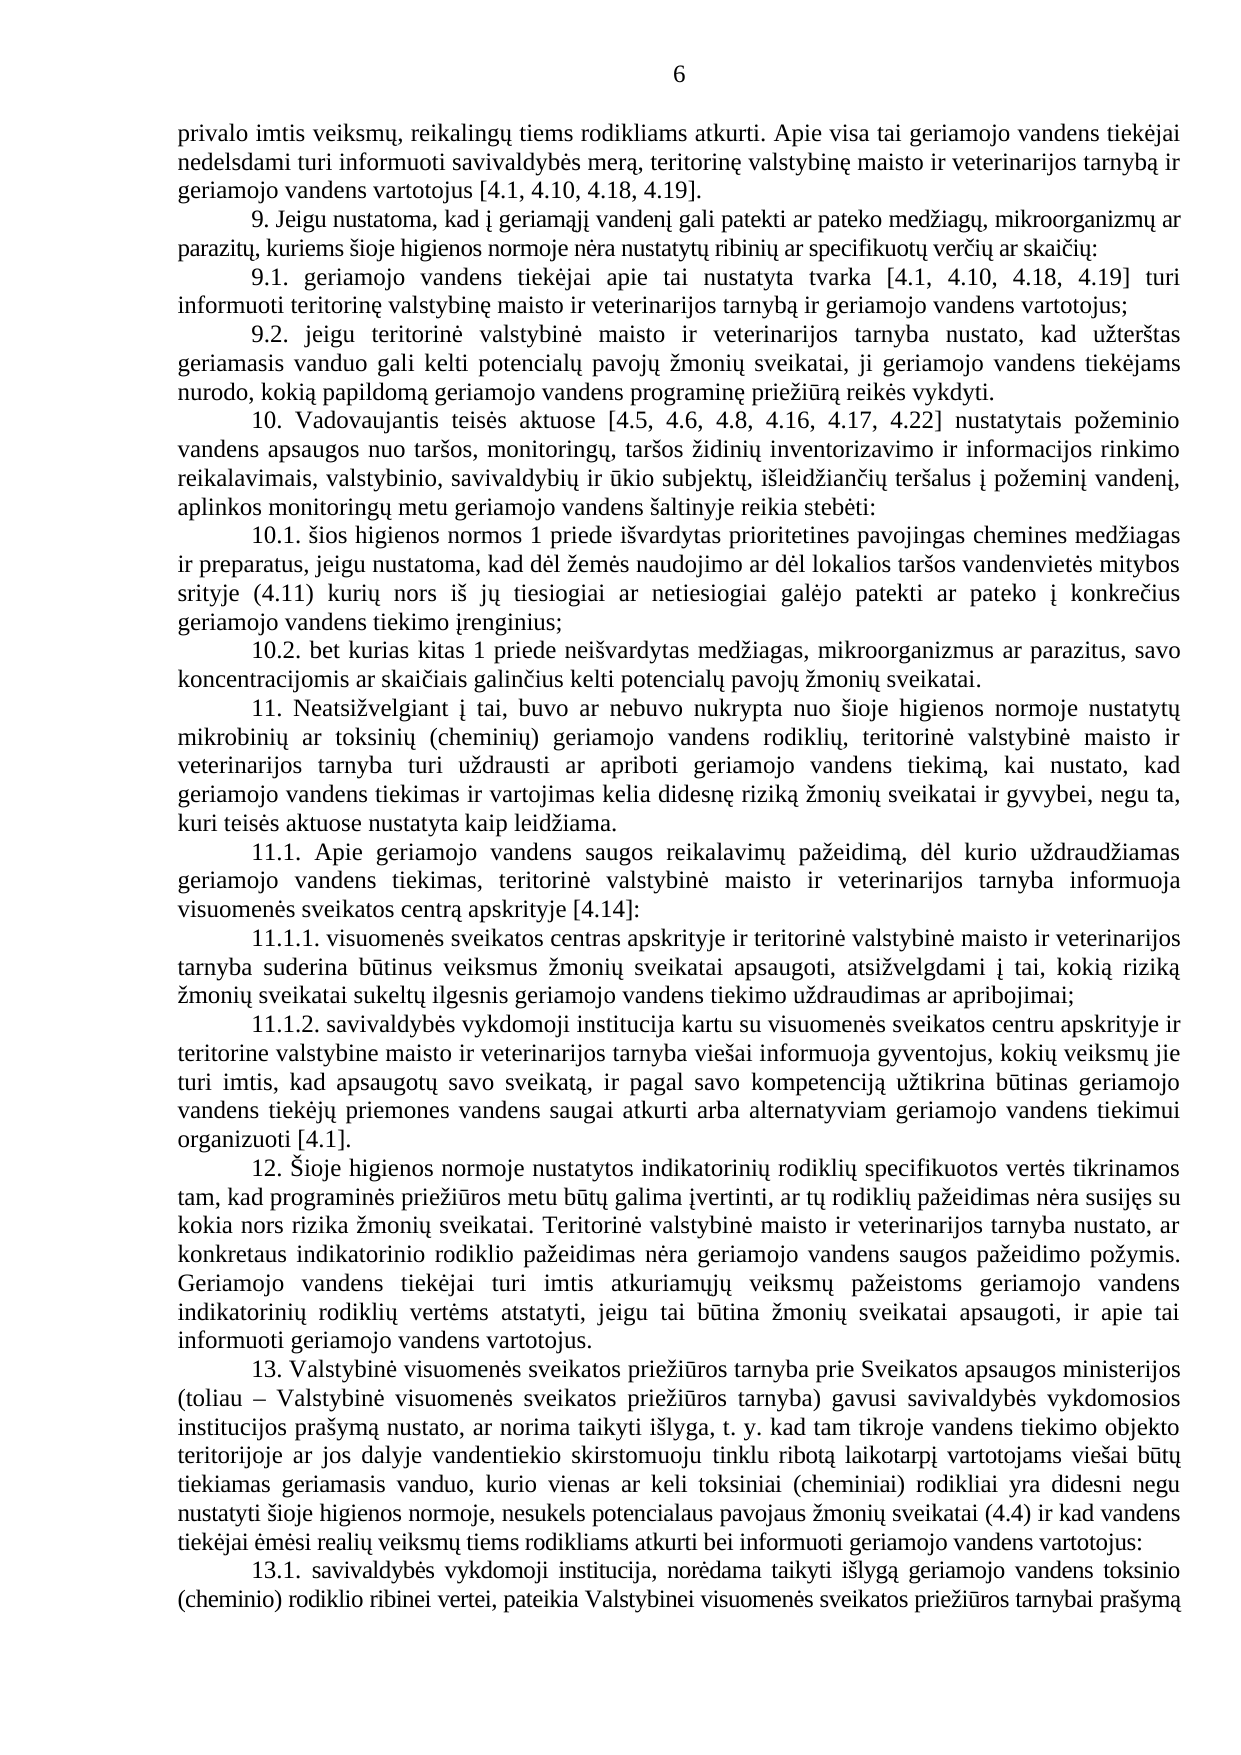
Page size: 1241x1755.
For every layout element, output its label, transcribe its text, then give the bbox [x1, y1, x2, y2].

text 10. Vadovaujantis teisės aktuose [4.5, 4.6, 4.8, 4.16, 4.17, 4.22] nustatytais požeminio vandens apsaugos nuo taršos, monitoringų, taršos židinių inventorizavimo ir informacijos rinkimo reikalavimais, valstybinio, savivaldybių ir ūkio subjektų, išleidžiančių teršalus į požeminį vandenį, aplinkos monitoringų metu geriamojo vandens šaltinyje reikia stebėti: [177, 406, 1181, 521]
text 9. Jeigu nustatoma, kad į geriamąjį vandenį gali patekti ar pateko medžiagų, mikroorganizmų ar parazitų, kuriems šioje higienos normoje nėra nustatytų ribinių ar specifikuotų verčių ar skaičių: [177, 204, 1181, 262]
text 11.1.1. visuomenės sveikatos centras apskrityje ir teritorinė valstybinė maisto ir veterinarijos tarnyba suderina būtinus veiksmus žmonių sveikatai apsaugoti, atsižvelgdami į tai, kokią riziką žmonių sveikatai sukeltų ilgesnis geriamojo vandens tiekimo uždraudimas ar apribojimai; [177, 923, 1181, 1009]
text 11. Neatsižvelgiant į tai, buvo ar nebuvo nukrypta nuo šioje higienos normoje nustatytų mikrobinių ar toksinių (cheminių) geriamojo vandens rodiklių, teritorinė valstybinė maisto ir veterinarijos tarnyba turi uždrausti ar apriboti geriamojo vandens tiekimą, kai nustato, kad geriamojo vandens tiekimas ir vartojimas kelia didesnę riziką žmonių sveikatai ir gyvybei, negu ta, kuri teisės aktuose nustatyta kaip leidžiama. [177, 693, 1181, 837]
text 13. Valstybinė visuomenės sveikatos priežiūros tarnyba prie Sveikatos apsaugos ministerijos (toliau – Valstybinė visuomenės sveikatos priežiūros tarnyba) gavusi savivaldybės vykdomosios institucijos prašymą nustato, ar norima taikyti išlyga, t. y. kad tam tikroje vandens tiekimo objekto teritorijoje ar jos dalyje vandentiekio skirstomuoju tinklu ribotą laikotarpį vartotojams viešai būtų tiekiamas geriamasis vanduo, kurio vienas ar keli toksiniai (cheminiai) rodikliai yra didesni negu nustatyti šioje higienos normoje, nesukels potencialaus pavojaus žmonių sveikatai (4.4) ir kad vandens tiekėjai ėmėsi realių veiksmų tiems rodikliams atkurti bei informuoti geriamojo vandens vartotojus: [177, 1354, 1181, 1556]
text 13.1. savivaldybės vykdomoji institucija, norėdama taikyti išlygą geriamojo vandens toksinio (cheminio) rodiklio ribinei vertei, pateikia Valstybinei visuomenės sveikatos priežiūros tarnybai prašymą [177, 1556, 1181, 1613]
text 9.1. geriamojo vandens tiekėjai apie tai nustatyta tvarka [4.1, 4.10, 4.18, 4.19] turi informuoti teritorinę valstybinę maisto ir veterinarijos tarnybą ir geriamojo vandens vartotojus; [177, 262, 1181, 319]
text 11.1.2. savivaldybės vykdomoji institucija kartu su visuomenės sveikatos centru apskrityje ir teritorine valstybine maisto ir veterinarijos tarnyba viešai informuoja gyventojus, kokių veiksmų jie turi imtis, kad apsaugotų savo sveikatą, ir pagal savo kompetenciją užtikrina būtinas geriamojo vandens tiekėjų priemones vandens saugai atkurti arba alternatyviam geriamojo vandens tiekimui organizuoti [4.1]. [177, 1009, 1181, 1153]
text 11.1. Apie geriamojo vandens saugos reikalavimų pažeidimą, dėl kurio uždraudžiamas geriamojo vandens tiekimas, teritorinė valstybinė maisto ir veterinarijos tarnyba informuoja visuomenės sveikatos centrą apskrityje [4.14]: [177, 837, 1181, 923]
text privalo imtis veiksmų, reikalingų tiems rodikliams atkurti. Apie visa tai geriamojo vandens tiekėjai nedelsdami turi informuoti savivaldybės merą, teritorinę valstybinę maisto ir veterinarijos tarnybą ir geriamojo vandens vartotojus [4.1, 4.10, 4.18, 4.19]. [177, 118, 1181, 204]
text 10.1. šios higienos normos 1 priede išvardytas prioritetines pavojingas chemines medžiagas ir preparatus, jeigu nustatoma, kad dėl žemės naudojimo ar dėl lokalios taršos vandenvietės mitybos srityje (4.11) kurių nors iš jų tiesiogiai ar netiesiogiai galėjo patekti ar pateko į konkrečius geriamojo vandens tiekimo įrenginius; [177, 521, 1181, 636]
text 12. Šioje higienos normoje nustatytos indikatorinių rodiklių specifikuotos vertės tikrinamos tam, kad programinės priežiūros metu būtų galima įvertinti, ar tų rodiklių pažeidimas nėra susijęs su kokia nors rizika žmonių sveikatai. Teritorinė valstybinė maisto ir veterinarijos tarnyba nustato, ar konkretaus indikatorinio rodiklio pažeidimas nėra geriamojo vandens saugos pažeidimo požymis. Geriamojo vandens tiekėjai turi imtis atkuriamųjų veiksmų pažeistoms geriamojo vandens indikatorinių rodiklių vertėms atstatyti, jeigu tai būtina žmonių sveikatai apsaugoti, ir apie tai informuoti geriamojo vandens vartotojus. [177, 1153, 1181, 1354]
text 9.2. jeigu teritorinė valstybinė maisto ir veterinarijos tarnyba nustato, kad užterštas geriamasis vanduo gali kelti potencialų pavojų žmonių sveikatai, ji geriamojo vandens tiekėjams nurodo, kokią papildomą geriamojo vandens programinę priežiūrą reikės vykdyti. [177, 319, 1181, 406]
text 10.2. bet kurias kitas 1 priede neišvardytas medžiagas, mikroorganizmus ar parazitus, savo koncentracijomis ar skaičiais galinčius kelti potencialų pavojų žmonių sveikatai. [177, 636, 1181, 693]
